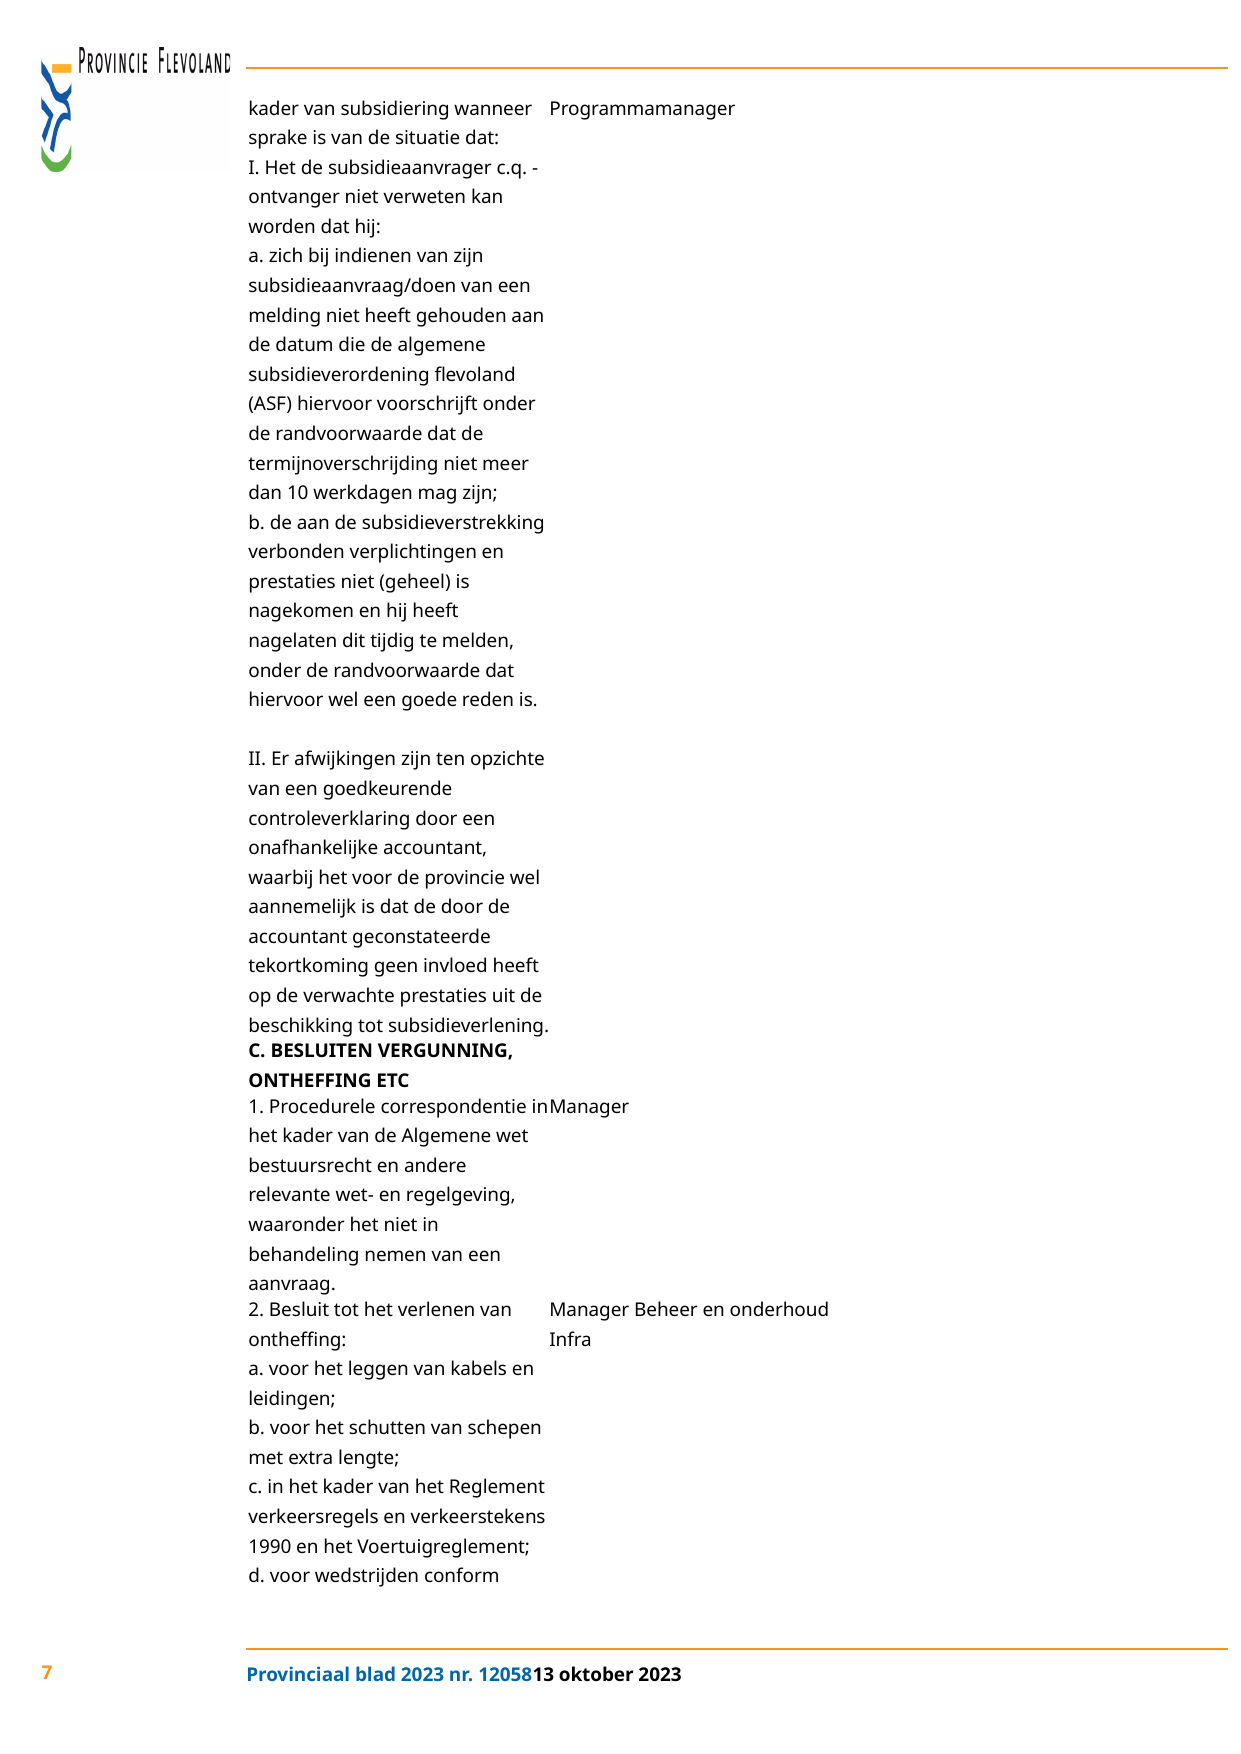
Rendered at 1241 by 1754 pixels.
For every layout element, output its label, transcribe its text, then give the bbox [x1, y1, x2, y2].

table_cell 2. Besluit tot het verlenen van ontheffing: a. voor het leggen van kabels en leidingen; b. voor het schutten van schepen met extra lengte; c. in het kader van het Reglement verkeersregels en verkeerstekens 1990 en het Voertuigreglement; d. voor wedstrijden conform [248, 1296, 549, 1588]
table_cell Manager [549, 1093, 850, 1296]
table_cell Programmamanager [549, 95, 850, 1038]
table_cell C. BESLUITEN VERGUNNING, ONTHEFFING ETC [248, 1038, 549, 1093]
table_cell 1. Procedurele correspondentie in het kader van de Algemene wet bestuursrecht en andere relevante wet- en regelgeving, waaronder het niet in behandeling nemen van een aanvraag. [248, 1093, 549, 1296]
table_cell [850, 95, 1152, 1038]
table_cell [850, 1093, 1152, 1296]
table_cell [850, 1296, 1152, 1588]
table_cell Manager Beheer en onderhoud Infra [549, 1296, 850, 1588]
picture [41, 47, 231, 172]
table_cell [549, 1038, 1152, 1093]
table_cell kader van subsidiering wanneer sprake is van de situatie dat: I. Het de subsidieaanvrager c.q. -ontvanger niet verweten kan worden dat hij: a. zich bij indienen van zijn subsidieaanvraag/doen van een melding niet heeft gehouden aan de datum die de algemene subsidieverordening flevoland (ASF) hiervoor voorschrijft onder de randvoorwaarde dat de termijnoverschrijding niet meer dan 10 werkdagen mag zijn; b. de aan de subsidieverstrekking verbonden verplichtingen en prestaties niet (geheel) is nagekomen en hij heeft nagelaten dit tijdig te melden, onder de randvoorwaarde dat hiervoor wel een goede reden is. II. Er afwijkingen zijn ten opzichte van een goedkeurende controleverklaring door een onafhankelijke accountant, waarbij het voor de provincie wel aannemelijk is dat de door de accountant geconstateerde tekortkoming geen invloed heeft op de verwachte prestaties uit de beschikking tot subsidieverlening. [248, 95, 549, 1038]
